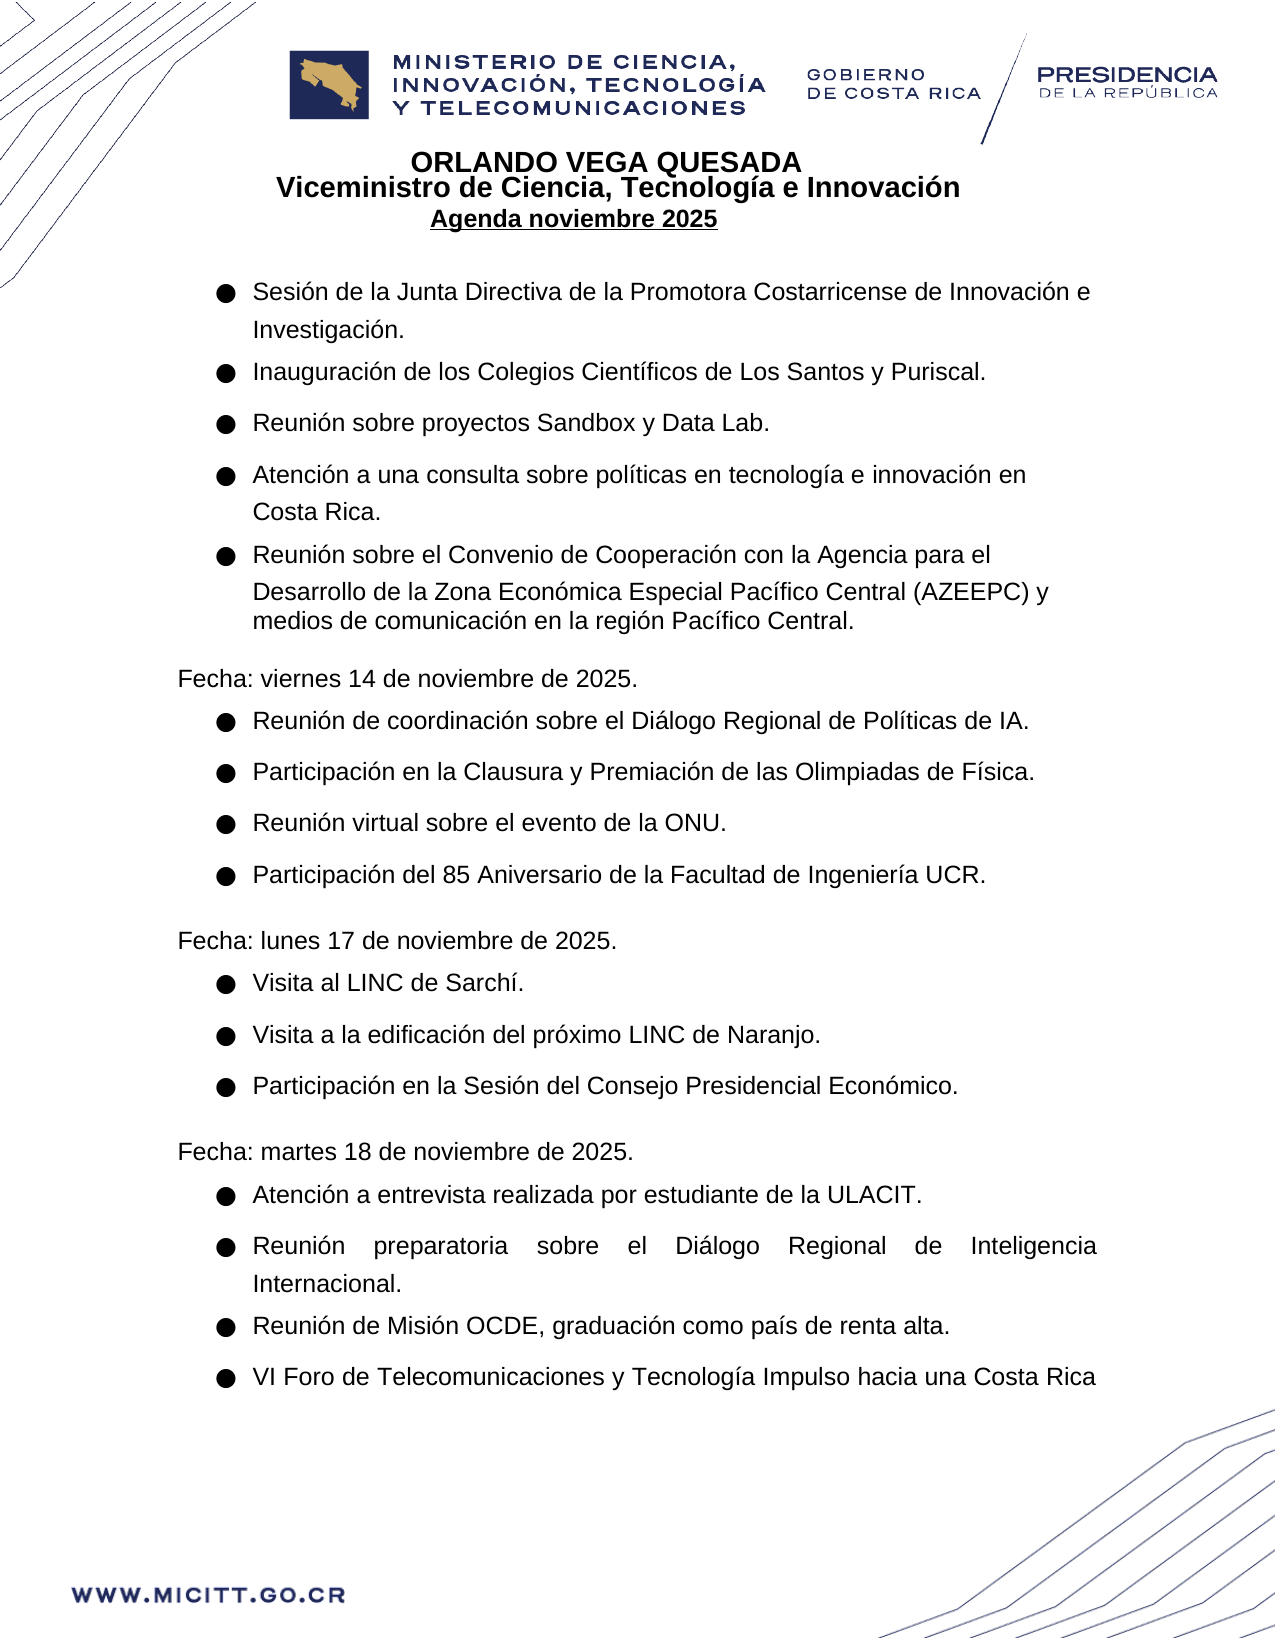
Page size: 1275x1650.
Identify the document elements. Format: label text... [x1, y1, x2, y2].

list Reunión sobre el Convenio de Cooperación con la Agencia para el Desarrollo de la Zona Económica Especial Pacífico Central (AZEEPC) y medios de comunicación en la región Pacífico Central. [215, 526, 1098, 635]
list Participación en la Clausura y Premiación de las Olimpiadas de Física. [215, 743, 1098, 795]
list Reunión de coordinación sobre el Diálogo Regional de Políticas de IA. [215, 692, 1098, 743]
list Atención a entrevista realizada por estudiante de la ULACIT. [215, 1166, 1098, 1217]
list Reunión sobre proyectos Sandbox y Data Lab. [215, 395, 1098, 446]
list Visita al LINC de Sarchí. [215, 955, 966, 1006]
list Atención a una consulta sobre políticas en tecnología e innovación en Costa Rica. [215, 446, 1098, 526]
list Reunión virtual sobre el evento de la ONU. [215, 795, 1098, 846]
text Fecha: martes 18 de noviembre de 2025. [177, 1137, 1098, 1166]
list VI Foro de Telecomunicaciones y Tecnología Impulso hacia una Costa Rica [215, 1348, 1098, 1400]
picture [0, 2, 1218, 288]
list Visita a la edificación del próximo LINC de Naranjo. [215, 1006, 966, 1057]
list Sesión de la Junta Directiva de la Promotora Costarricense de Innovación e Investigación. [215, 263, 1098, 343]
text Fecha: lunes 17 de noviembre de 2025. [177, 926, 1098, 955]
list Reunión de Misión OCDE, graduación como país de renta alta. [215, 1297, 1098, 1348]
list Inauguración de los Colegios Científicos de Los Santos y Puriscal. [215, 343, 1098, 395]
list Participación en la Sesión del Consejo Presidencial Económico. [215, 1057, 966, 1108]
list Reunión preparatoria sobre el Diálogo Regional de Inteligencia Internacional. [215, 1217, 1098, 1297]
text Fecha: viernes 14 de noviembre de 2025. [177, 663, 1098, 692]
list Participación del 85 Aniversario de la Facultad de Ingeniería UCR. [215, 846, 1098, 897]
